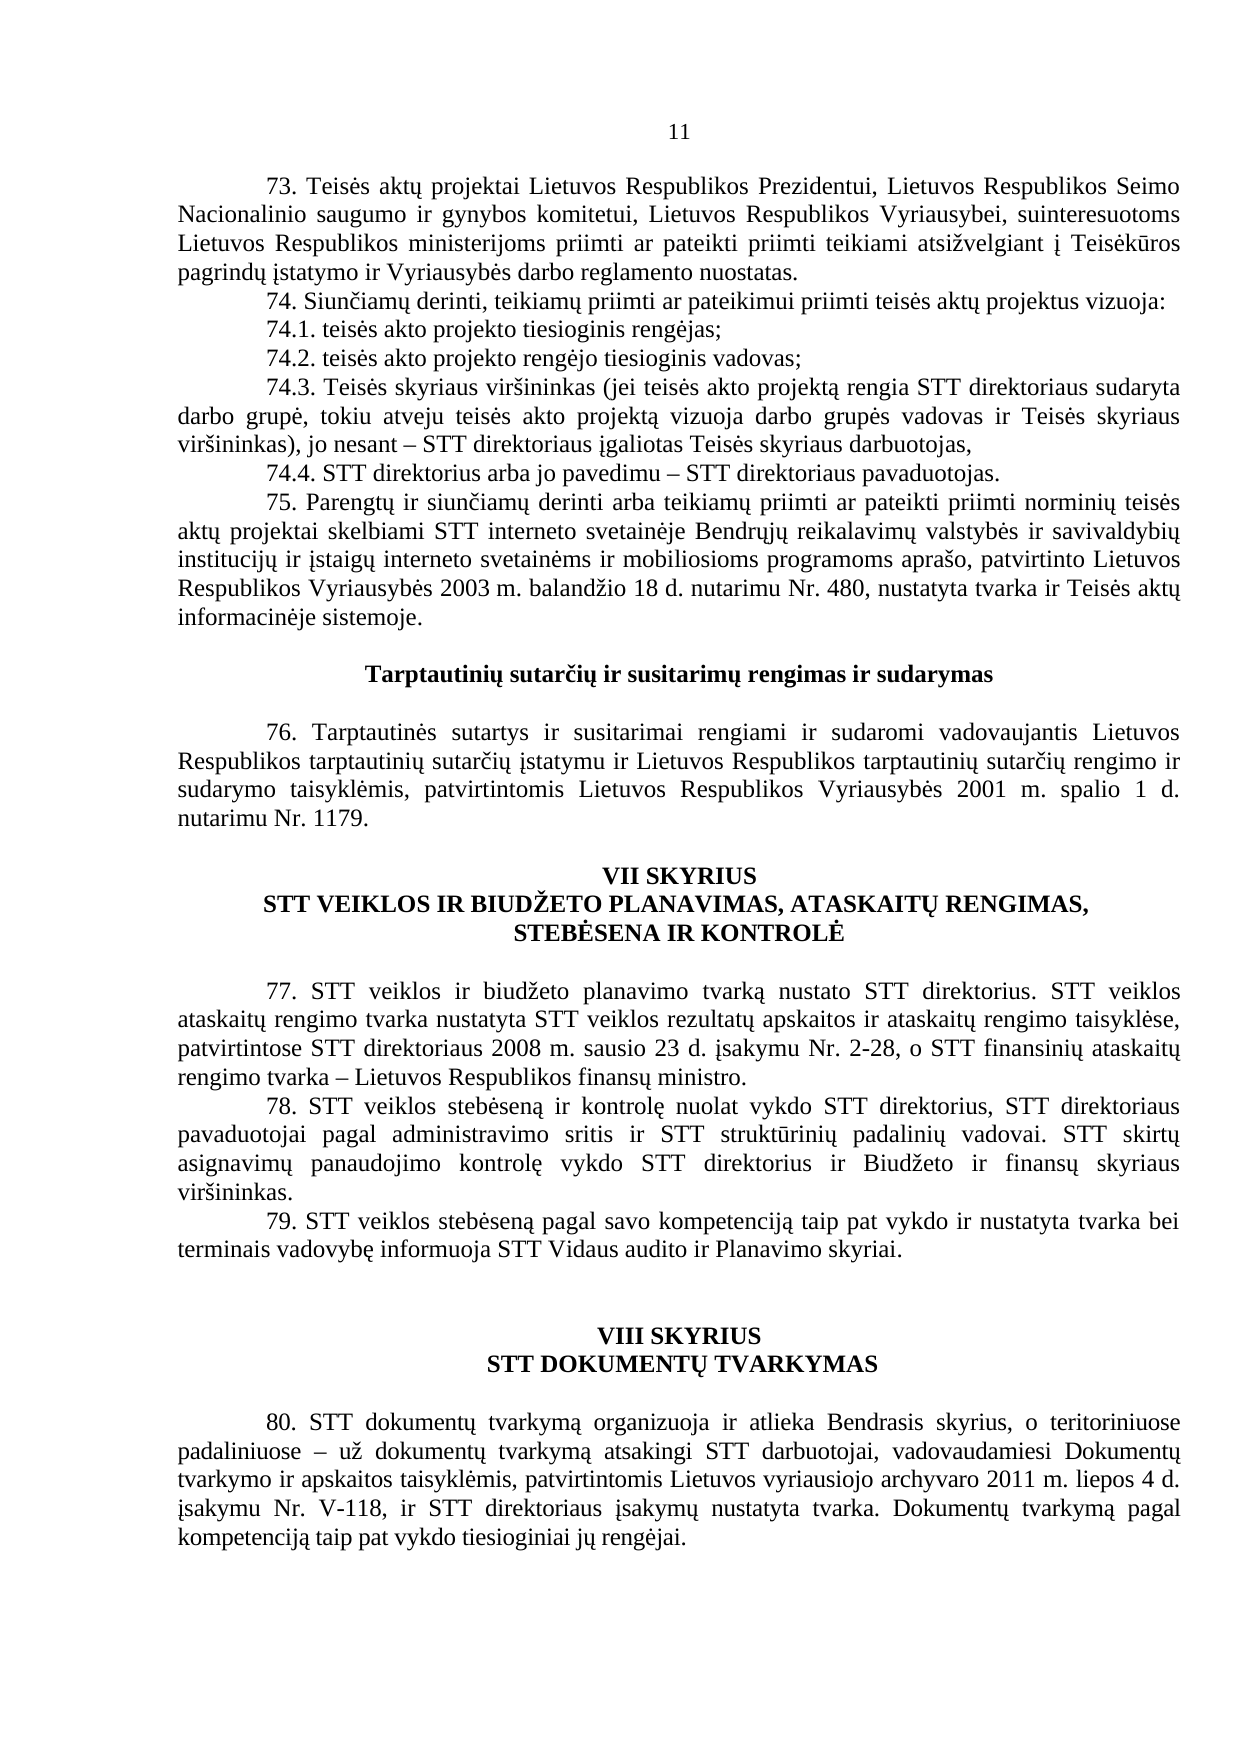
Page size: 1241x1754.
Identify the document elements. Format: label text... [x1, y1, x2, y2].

text STT DOKUMENTŲ TVARKYMAS [177, 1349, 1181, 1378]
text 75. Parengtų ir siunčiamų derinti arba teikiamų priimti ar pateikti priimti norminių teisės aktų projektai skelbiami STT interneto svetainėje Bendrųjų reikalavimų valstybės ir savivaldybių institucijų ir įstaigų interneto svetainėms ir mobiliosioms programoms aprašo, patvirtinto Lietuvos Respublikos Vyriausybės 2003 m. balandžio 18 d. nutarimu Nr. 480, nustatyta tvarka ir Teisės aktų informacinėje sistemoje. [177, 487, 1181, 631]
text STEBĖSENA IR KONTROLĖ [177, 918, 1181, 947]
text 74.1. teisės akto projekto tiesioginis rengėjas; [177, 314, 1181, 343]
text 80. STT dokumentų tvarkymą organizuoja ir atlieka Bendrasis skyrius, o teritoriniuose padaliniuose – už dokumentų tvarkymą atsakingi STT darbuotojai, vadovaudamiesi Dokumentų tvarkymo ir apskaitos taisyklėmis, patvirtintomis Lietuvos vyriausiojo archyvaro 2011 m. liepos 4 d. įsakymu Nr. V-118, ir STT direktoriaus įsakymų nustatyta tvarka. Dokumentų tvarkymą pagal kompetenciją taip pat vykdo tiesioginiai jų rengėjai. [177, 1407, 1181, 1551]
text 74.2. teisės akto projekto rengėjo tiesioginis vadovas; [177, 343, 1181, 372]
text VII SKYRIUS [177, 861, 1181, 889]
text VIII SKYRIUS [177, 1321, 1181, 1349]
text 74. Siunčiamų derinti, teikiamų priimti ar pateikimui priimti teisės aktų projektus vizuoja: [177, 286, 1181, 314]
text 76. Tarptautinės sutartys ir susitarimai rengiami ir sudaromi vadovaujantis Lietuvos Respublikos tarptautinių sutarčių įstatymu ir Lietuvos Respublikos tarptautinių sutarčių rengimo ir sudarymo taisyklėmis, patvirtintomis Lietuvos Respublikos Vyriausybės 2001 m. spalio 1 d. nutarimu Nr. 1179. [177, 717, 1181, 832]
text 78. STT veiklos stebėseną ir kontrolę nuolat vykdo STT direktorius, STT direktoriaus pavaduotojai pagal administravimo sritis ir STT struktūrinių padalinių vadovai. STT skirtų asignavimų panaudojimo kontrolę vykdo STT direktorius ir Biudžeto ir finansų skyriaus viršininkas. [177, 1091, 1181, 1206]
text STT VEIKLOS IR BIUDŽETO PLANAVIMAS, ATASKAITŲ RENGIMAS, [177, 889, 1181, 918]
text 77. STT veiklos ir biudžeto planavimo tvarką nustato STT direktorius. STT veiklos ataskaitų rengimo tvarka nustatyta STT veiklos rezultatų apskaitos ir ataskaitų rengimo taisyklėse, patvirtintose STT direktoriaus 2008 m. sausio 23 d. įsakymu Nr. 2-28, o STT finansinių ataskaitų rengimo tvarka – Lietuvos Respublikos finansų ministro. [177, 976, 1181, 1091]
text 73. Teisės aktų projektai Lietuvos Respublikos Prezidentui, Lietuvos Respublikos Seimo Nacionalinio saugumo ir gynybos komitetui, Lietuvos Respublikos Vyriausybei, suinteresuotoms Lietuvos Respublikos ministerijoms priimti ar pateikti priimti teikiami atsižvelgiant į Teisėkūros pagrindų įstatymo ir Vyriausybės darbo reglamento nuostatas. [177, 171, 1181, 286]
text Tarptautinių sutarčių ir susitarimų rengimas ir sudarymas [177, 659, 1181, 688]
text 79. STT veiklos stebėseną pagal savo kompetenciją taip pat vykdo ir nustatyta tvarka bei terminais vadovybę informuoja STT Vidaus audito ir Planavimo skyriai. [177, 1206, 1181, 1263]
text 74.3. Teisės skyriaus viršininkas (jei teisės akto projektą rengia STT direktoriaus sudaryta darbo grupė, tokiu atveju teisės akto projektą vizuoja darbo grupės vadovas ir Teisės skyriaus viršininkas), jo nesant – STT direktoriaus įgaliotas Teisės skyriaus darbuotojas, [177, 372, 1181, 458]
text 74.4. STT direktorius arba jo pavedimu – STT direktoriaus pavaduotojas. [177, 458, 1181, 487]
